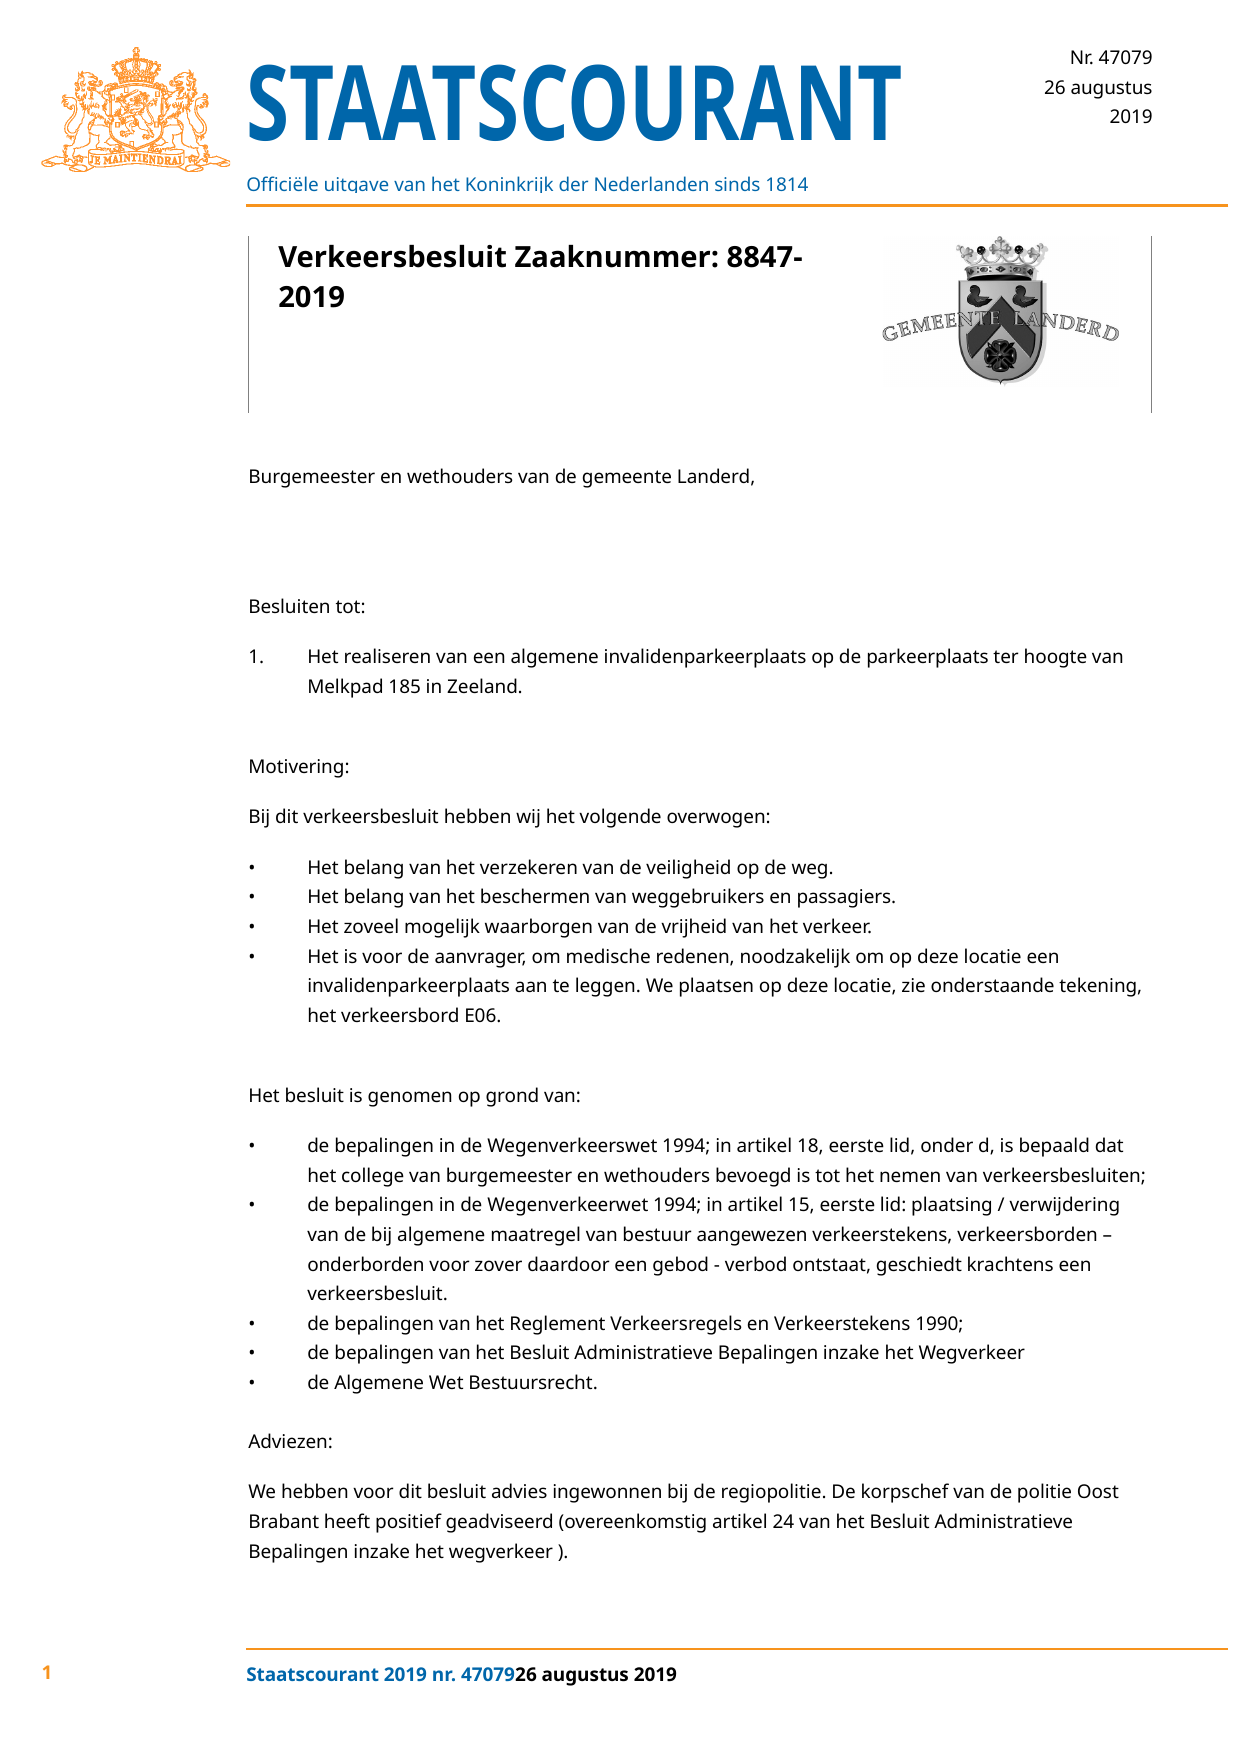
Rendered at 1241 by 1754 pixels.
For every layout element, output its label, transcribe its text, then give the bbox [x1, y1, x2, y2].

list de bepalingen in de Wegenverkeerwet 1994; in artikel 15, eerste lid: plaatsing / verwijdering van de bij algemene maatregel van bestuur aangewezen verkeerstekens, verkeersborden – onderborden voor zover daardoor een gebod - verbod ontstaat, geschiedt krachtens een verkeersbesluit. [248, 1192, 1152, 1306]
list de bepalingen van het Reglement Verkeersregels en Verkeerstekens 1990; [248, 1310, 1152, 1336]
list de bepalingen in de Wegenverkeerswet 1994; in artikel 18, eerste lid, onder d, is bepaald dat het college van burgemeester en wethouders bevoegd is tot het nemen van verkeersbesluiten; [248, 1132, 1152, 1188]
table_header [850, 236, 1151, 413]
list Het belang van het beschermen van weggebruikers en passagiers. [248, 884, 1152, 909]
list de bepalingen van het Besluit Administratieve Bepalingen inzake het Wegverkeer [248, 1339, 1152, 1365]
text Motivering: [248, 753, 1152, 779]
list de Algemene Wet Bestuursrecht. [248, 1369, 1152, 1395]
list Het zoveel mogelijk waarborgen van de vrijheid van het verkeer. [248, 913, 1152, 939]
picture [882, 236, 1119, 387]
text Burgemeester en wethouders van de gemeente Landerd, [248, 463, 1152, 488]
list Het is voor de aanvrager, om medische redenen, noodzakelijk om op deze locatie een invalidenparkeerplaats aan te leggen. We plaatsen op deze locatie, zie onderstaande tekening, het verkeersbord E06. [248, 943, 1152, 1028]
text Bij dit verkeersbesluit hebben wij het volgende overwogen: [248, 804, 1152, 829]
text Adviezen: [248, 1428, 1152, 1454]
list Het belang van het verzekeren van de veiligheid op de weg. [248, 854, 1152, 880]
text We hebben voor dit besluit advies ingewonnen bij de regiopolitie. De korpschef van de politie Oost Brabant heeft positief geadviseerd (overeenkomstig artikel 24 van het Besluit Administratieve Bepalingen inzake het wegverkeer ). [248, 1479, 1152, 1563]
picture [41, 47, 231, 172]
text Besluiten tot: [248, 593, 1152, 619]
text Het besluit is genomen op grond van: [248, 1082, 1152, 1108]
table_header Verkeersbesluit Zaaknummer: 8847-2019 [249, 236, 850, 413]
list Het realiseren van een algemene invalidenparkeerplaats op de parkeerplaats ter hoogte van Melkpad 185 in Zeeland. [248, 644, 1152, 699]
